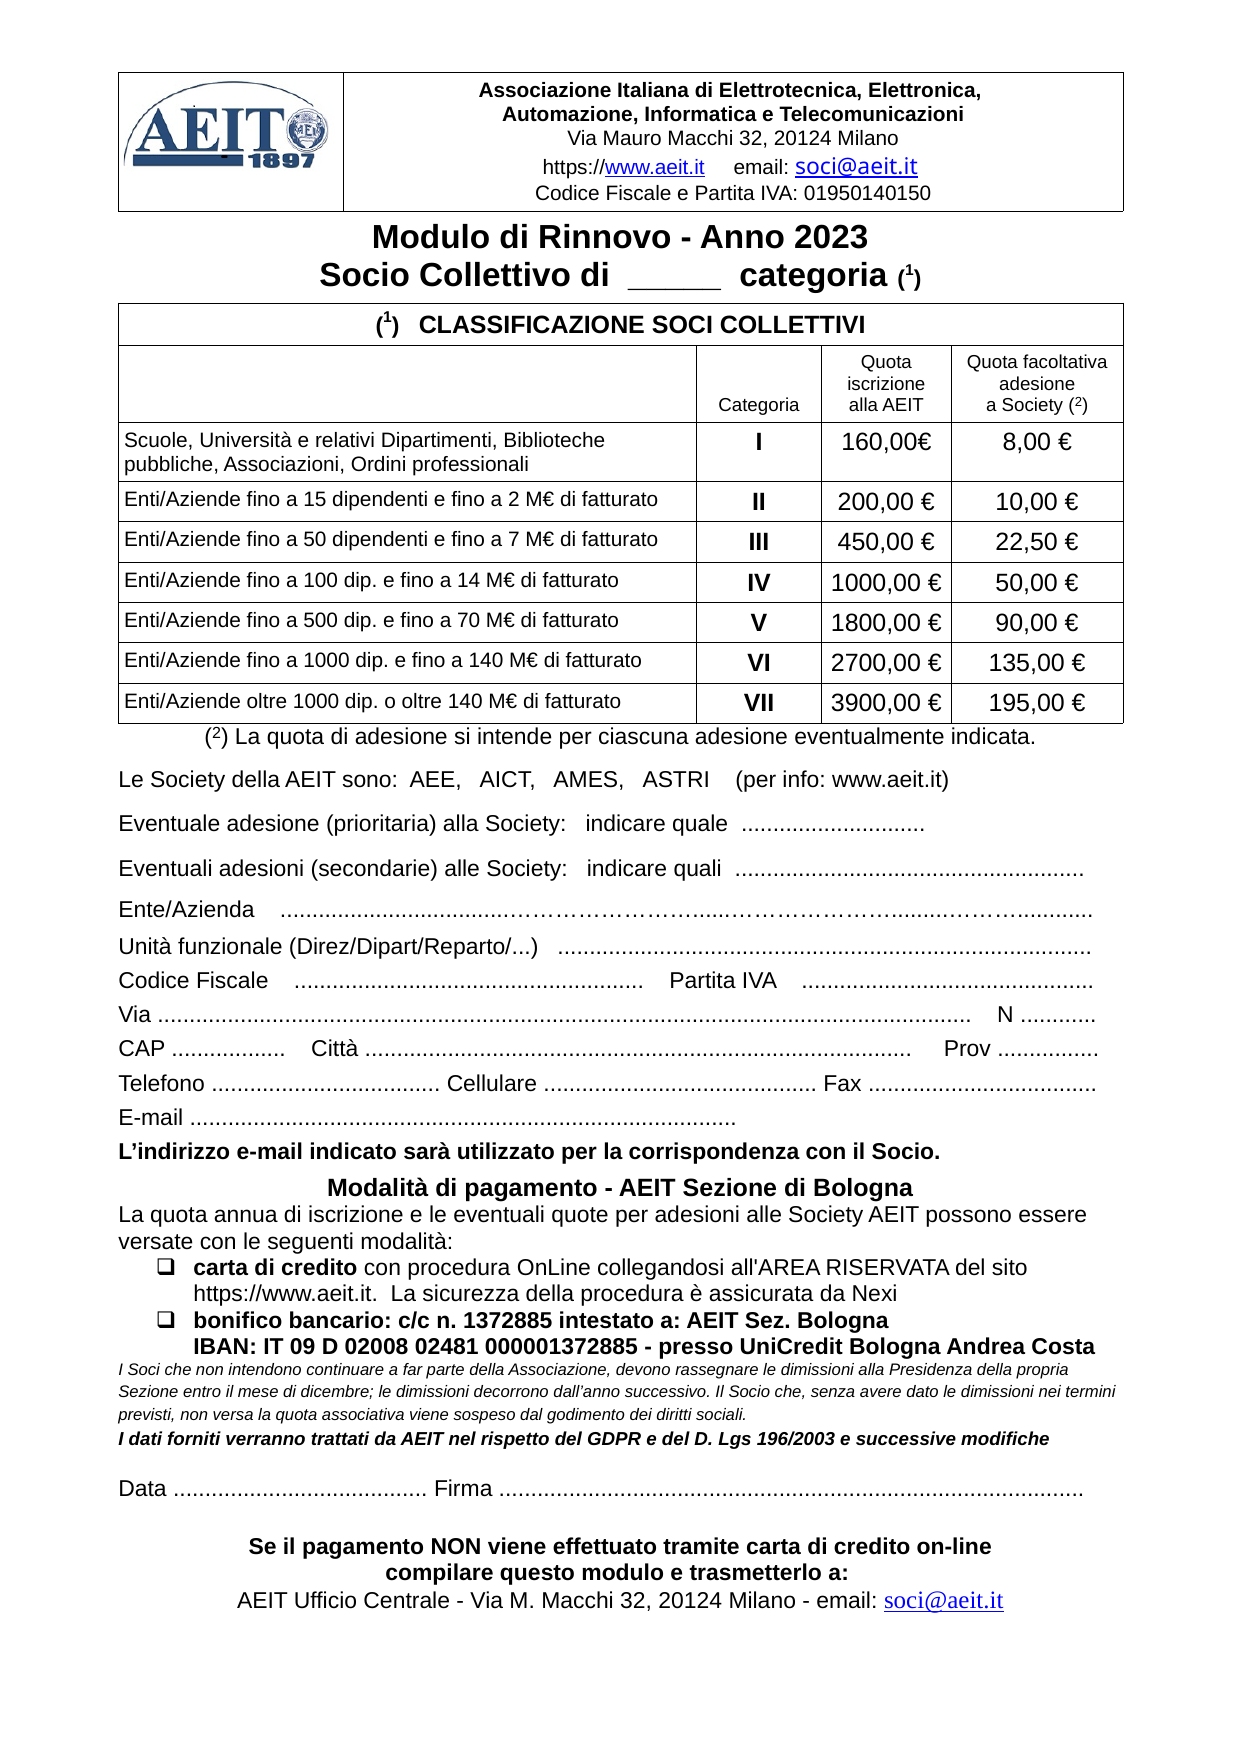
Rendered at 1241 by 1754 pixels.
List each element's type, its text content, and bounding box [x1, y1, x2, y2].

table_cell 2700,00 € [822, 643, 951, 683]
text Modulo di Rinnovo - Anno 2023 [118, 217, 1122, 255]
text Se il pagamento NON viene effettuato tramite carta di credito on-line compilare questo modulo e trasmetterlo a: AEIT Ufficio Centrale - Via M. Macchi 32, 20124 Milano - email: soci@aeit.it [118, 1507, 1122, 1614]
text Le Society della AEIT sono: AEE, AICT, AMES, ASTRI (per info: www.aeit.it) [118, 766, 1122, 792]
table_cell 200,00 € [822, 482, 951, 521]
text E-mail ...................................................................................... [118, 1104, 1122, 1130]
text Ente/Azienda ....................................……………………......………………….........………............ [118, 896, 1122, 922]
table_cell Categoria [697, 346, 821, 422]
table_cell 8,00 € [952, 423, 1123, 481]
text Eventuali adesioni (secondarie) alle Society: indicare quali ....................................................... [118, 855, 1122, 881]
table_cell Enti/Aziende oltre 1000 dip. o oltre 140 M€ di fatturato [119, 684, 696, 723]
table_cell Enti/Aziende fino a 50 dipendenti e fino a 7 M€ di fatturato [119, 522, 696, 562]
table_header [119, 73, 343, 211]
table_header Associazione Italiana di Elettrotecnica, Elettronica, Automazione, Informatica e Telecomunicazioni Via Mauro Macchi 32, 20124 Milano https://www.aeit.it email: soci@aeit.it Codice Fiscale e Partita IVA: 01950140150 [344, 73, 1123, 211]
text CAP .................. Città ...................................................................................... Prov ................ [118, 1035, 1122, 1062]
table_cell [119, 346, 696, 422]
list carta di credito con procedura OnLine collegandosi all'AREA RISERVATA del sito https://www.aeit.it. La sicurezza della procedura è assicurata da Nexi [156, 1254, 1122, 1307]
text L’indirizzo e-mail indicato sarà utilizzato per la corrispondenza con il Socio. [118, 1138, 1122, 1164]
text Telefono .................................... Cellulare ........................................... Fax .................................... [118, 1069, 1122, 1096]
table_cell 135,00 € [952, 643, 1123, 683]
table_cell Scuole, Università e relativi Dipartimenti, Biblioteche pubbliche, Associazioni, Ordini professionali [119, 423, 696, 481]
table_cell VI [697, 643, 821, 683]
table_cell 10,00 € [952, 482, 1123, 521]
table_cell I [697, 423, 821, 481]
table_cell Enti/Aziende fino a 15 dipendenti e fino a 2 M€ di fatturato [119, 482, 696, 521]
text Modalità di pagamento - AEIT Sezione di Bologna [118, 1172, 1122, 1201]
text Data ........................................ Firma ............................................................................................ [118, 1475, 1122, 1501]
text Socio Collettivo di _____ categoria (1) [118, 255, 1122, 293]
table_header (1) CLASSIFICAZIONE SOCI COLLETTIVI [119, 304, 1123, 345]
table_cell V [697, 603, 821, 642]
table_cell III [697, 522, 821, 562]
table_cell Quota iscrizione alla AEIT [822, 346, 951, 422]
table_cell 50,00 € [952, 563, 1123, 602]
table_cell VII [697, 684, 821, 723]
text Unità funzionale (Direz/Dipart/Reparto/...) .................................................................................... [118, 933, 1122, 959]
table_cell 1800,00 € [822, 603, 951, 642]
text La quota annua di iscrizione e le eventuali quote per adesioni alle Society AEIT possono essere versate con le seguenti modalità: [118, 1201, 1122, 1254]
text I Soci che non intendono continuare a far parte della Associazione, devono rassegnare le dimissioni alla Presidenza della propria Sezione entro il mese di dicembre; le dimissioni decorrono dall’anno successivo. Il Socio che, senza avere dato le dimissioni nei termini previsti, non versa la quota associativa viene sospeso dal godimento dei diritti sociali. [118, 1359, 1122, 1424]
table_cell Quota facoltativa adesione a Society (2) [952, 346, 1123, 422]
table_cell Enti/Aziende fino a 500 dip. e fino a 70 M€ di fatturato [119, 603, 696, 642]
table_cell 22,50 € [952, 522, 1123, 562]
text I dati forniti verranno trattati da AEIT nel rispetto del GDPR e del D. Lgs 196/2003 e successive modifiche [118, 1428, 1122, 1450]
table_cell IV [697, 563, 821, 602]
text Codice Fiscale ....................................................... Partita IVA .............................................. [118, 967, 1122, 993]
table_cell Enti/Aziende fino a 100 dip. e fino a 14 M€ di fatturato [119, 563, 696, 602]
table_cell 450,00 € [822, 522, 951, 562]
text (2) La quota di adesione si intende per ciascuna adesione eventualmente indicata. [118, 724, 1122, 749]
table_cell 90,00 € [952, 603, 1123, 642]
table_cell II [697, 482, 821, 521]
table_cell Enti/Aziende fino a 1000 dip. e fino a 140 M€ di fatturato [119, 643, 696, 683]
table_cell 160,00€ [822, 423, 951, 481]
list bonifico bancario: c/c n. 1372885 intestato a: AEIT Sez. Bologna IBAN: IT 09 D 02008 02481 000001372885 - presso UniCredit Bologna Andrea Costa [156, 1307, 1122, 1359]
table_cell 1000,00 € [822, 563, 951, 602]
table_cell 195,00 € [952, 684, 1123, 723]
picture [123, 78, 338, 189]
text Eventuale adesione (prioritaria) alla Society: indicare quale ............................. [118, 810, 1122, 837]
text Via ................................................................................................................................ N ............ [118, 1001, 1122, 1028]
table_cell 3900,00 € [822, 684, 951, 723]
